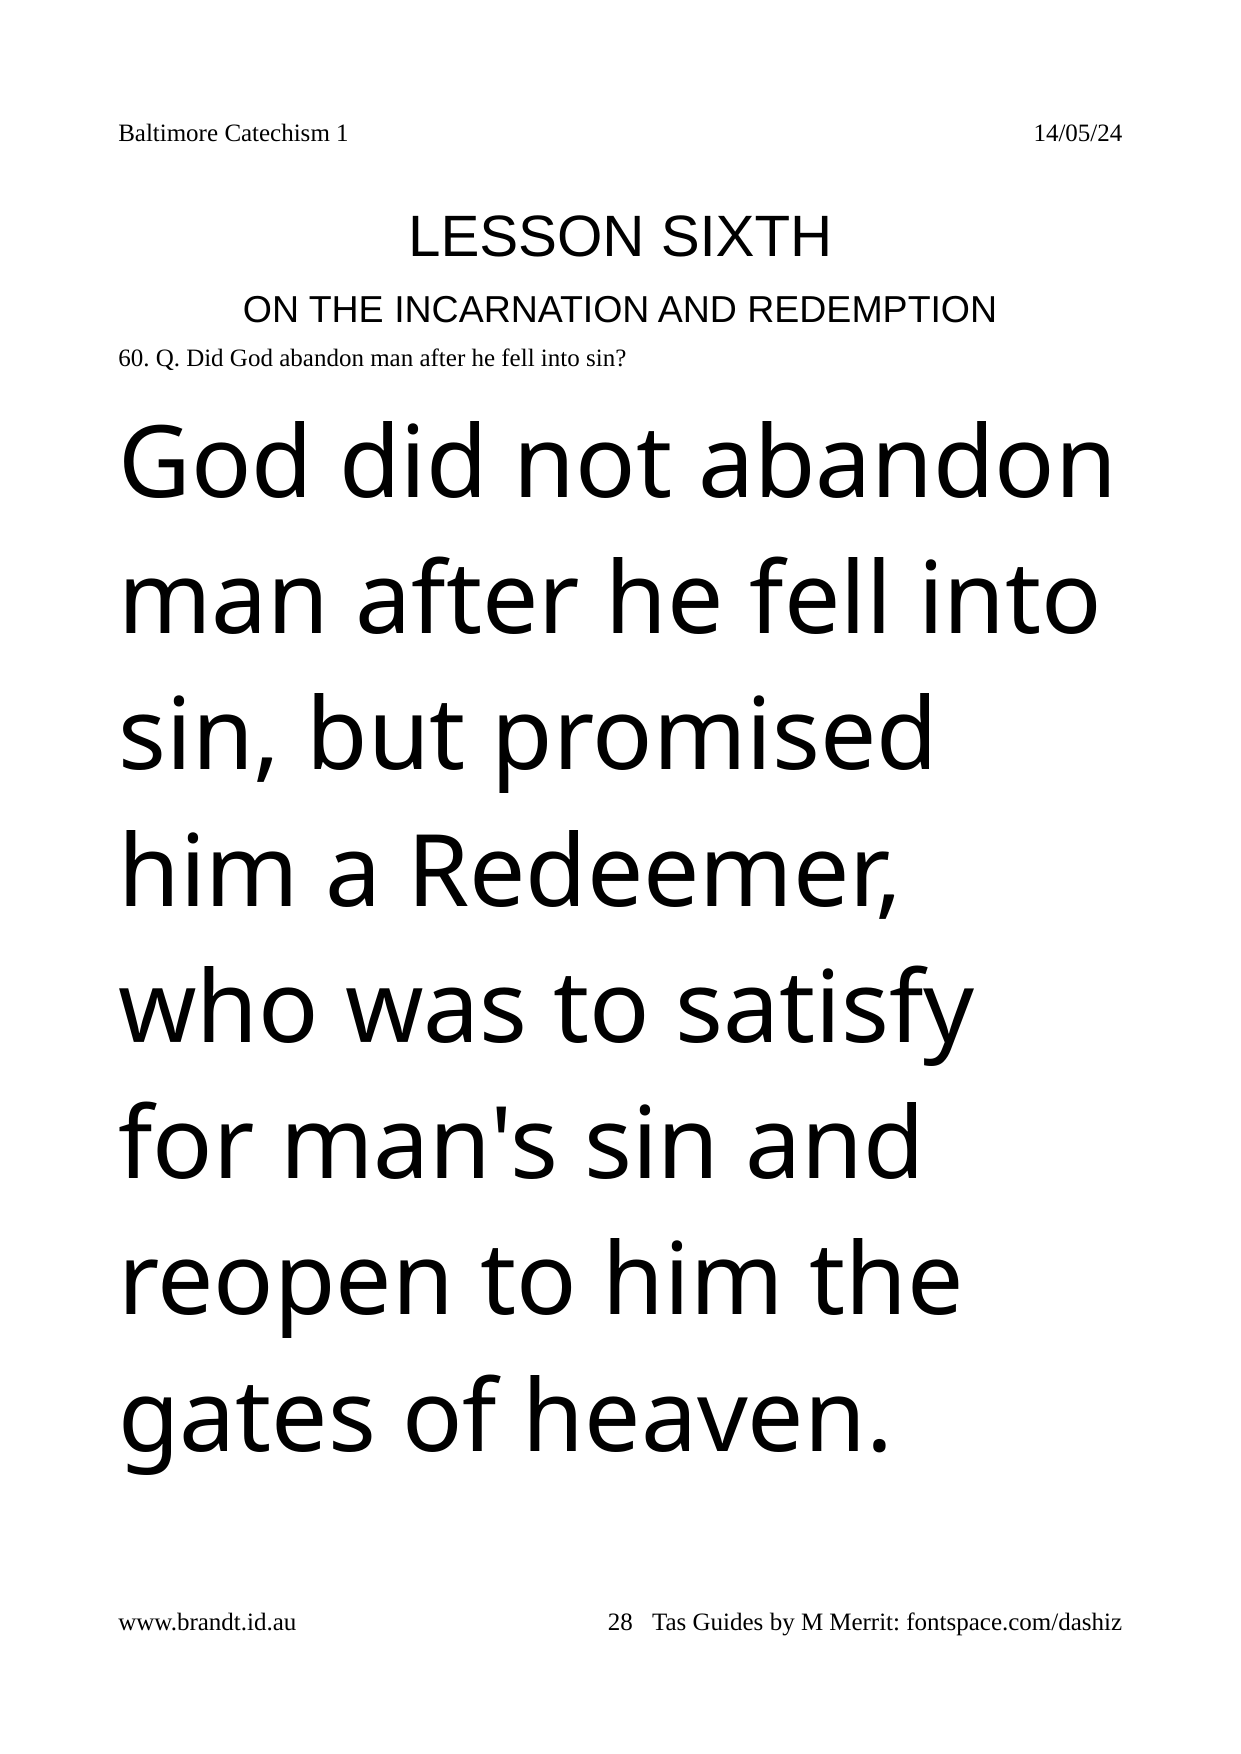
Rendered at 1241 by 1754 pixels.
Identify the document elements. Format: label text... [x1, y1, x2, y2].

text God did not abandon man after he fell into sin, but promised him a Redeemer, who was to satisfy for man's sin and reopen to him the gates of heaven. [118, 390, 1122, 1480]
text 60. Q. Did God abandon man after he fell into sin? [118, 343, 1122, 372]
subtitle ON THE INCARNATION AND REDEMPTION [118, 287, 1122, 330]
title LESSON SIXTH [118, 201, 1122, 268]
